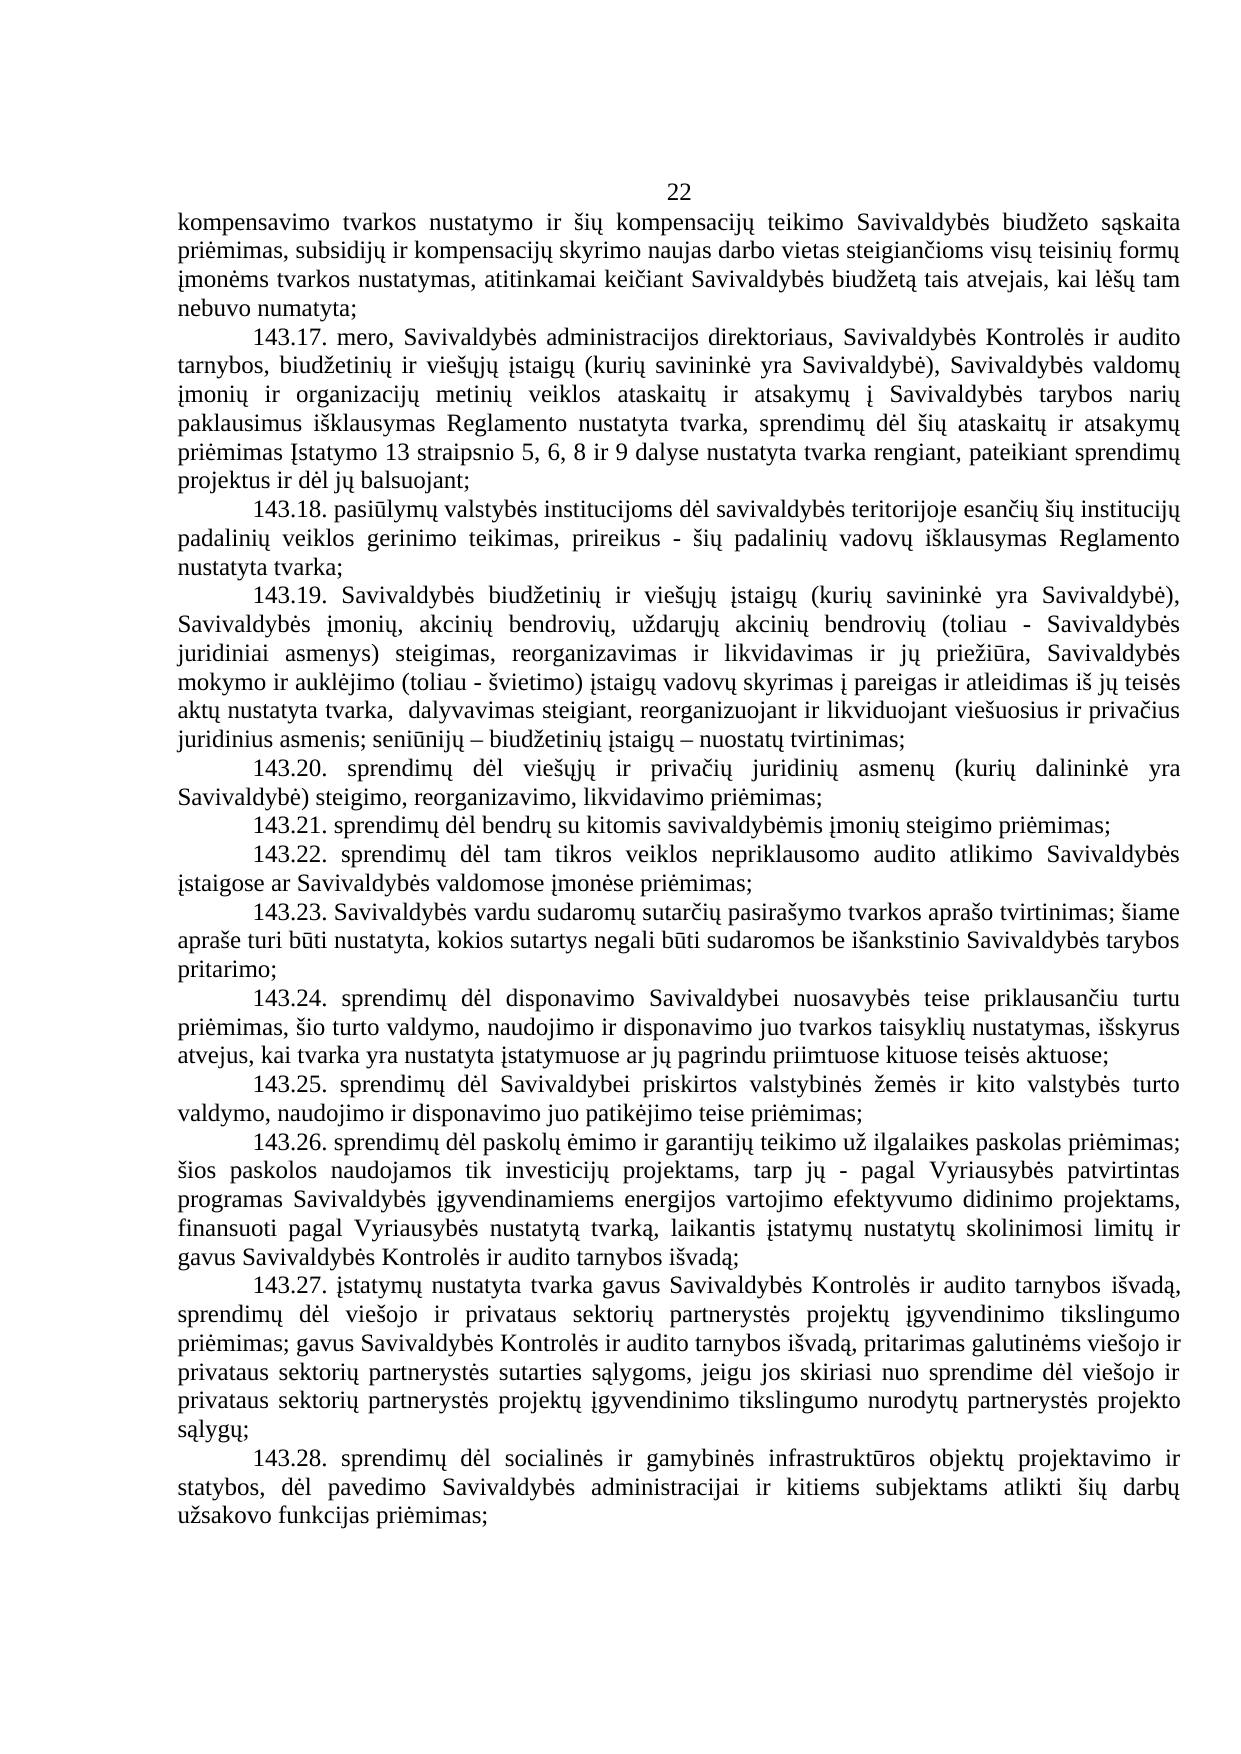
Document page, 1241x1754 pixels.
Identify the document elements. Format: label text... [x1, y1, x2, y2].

text 143.22. sprendimų dėl tam tikros veiklos nepriklausomo audito atlikimo Savivaldybės įstaigose ar Savivaldybės valdomose įmonėse priėmimas; [177, 839, 1181, 897]
text 143.20. sprendimų dėl viešųjų ir privačių juridinių asmenų (kurių dalininkė yra Savivaldybė) steigimo, reorganizavimo, likvidavimo priėmimas; [177, 753, 1181, 810]
text kompensavimo tvarkos nustatymo ir šių kompensacijų teikimo Savivaldybės biudžeto sąskaita priėmimas, subsidijų ir kompensacijų skyrimo naujas darbo vietas steigiančioms visų teisinių formų įmonėms tvarkos nustatymas, atitinkamai keičiant Savivaldybės biudžetą tais atvejais, kai lėšų tam nebuvo numatyta; [177, 207, 1181, 322]
text 143.24. sprendimų dėl disponavimo Savivaldybei nuosavybės teise priklausančiu turtu priėmimas, šio turto valdymo, naudojimo ir disponavimo juo tvarkos taisyklių nustatymas, išskyrus atvejus, kai tvarka yra nustatyta įstatymuose ar jų pagrindu priimtuose kituose teisės aktuose; [177, 983, 1181, 1069]
text 143.19. Savivaldybės biudžetinių ir viešųjų įstaigų (kurių savininkė yra Savivaldybė), Savivaldybės įmonių, akcinių bendrovių, uždarųjų akcinių bendrovių (toliau - Savivaldybės juridiniai asmenys) steigimas, reorganizavimas ir likvidavimas ir jų priežiūra, Savivaldybės mokymo ir auklėjimo (toliau - švietimo) įstaigų vadovų skyrimas į pareigas ir atleidimas iš jų teisės aktų nustatyta tvarka, dalyvavimas steigiant, reorganizuojant ir likviduojant viešuosius ir privačius juridinius asmenis; seniūnijų – biudžetinių įstaigų – nuostatų tvirtinimas; [177, 580, 1181, 753]
text 143.27. įstatymų nustatyta tvarka gavus Savivaldybės Kontrolės ir audito tarnybos išvadą, sprendimų dėl viešojo ir privataus sektorių partnerystės projektų įgyvendinimo tikslingumo priėmimas; gavus Savivaldybės Kontrolės ir audito tarnybos išvadą, pritarimas galutinėms viešojo ir privataus sektorių partnerystės sutarties sąlygoms, jeigu jos skiriasi nuo sprendime dėl viešojo ir privataus sektorių partnerystės projektų įgyvendinimo tikslingumo nurodytų partnerystės projekto sąlygų; [177, 1270, 1181, 1443]
text 143.21. sprendimų dėl bendrų su kitomis savivaldybėmis įmonių steigimo priėmimas; [177, 810, 1181, 839]
text 143.17. mero, Savivaldybės administracijos direktoriaus, Savivaldybės Kontrolės ir audito tarnybos, biudžetinių ir viešųjų įstaigų (kurių savininkė yra Savivaldybė), Savivaldybės valdomų įmonių ir organizacijų metinių veiklos ataskaitų ir atsakymų į Savivaldybės tarybos narių paklausimus išklausymas Reglamento nustatyta tvarka, sprendimų dėl šių ataskaitų ir atsakymų priėmimas Įstatymo 13 straipsnio 5, 6, 8 ir 9 dalyse nustatyta tvarka rengiant, pateikiant sprendimų projektus ir dėl jų balsuojant; [177, 322, 1181, 494]
text 143.28. sprendimų dėl socialinės ir gamybinės infrastruktūros objektų projektavimo ir statybos, dėl pavedimo Savivaldybės administracijai ir kitiems subjektams atlikti šių darbų užsakovo funkcijas priėmimas; [177, 1443, 1181, 1529]
text 143.18. pasiūlymų valstybės institucijoms dėl savivaldybės teritorijoje esančių šių institucijų padalinių veiklos gerinimo teikimas, prireikus - šių padalinių vadovų išklausymas Reglamento nustatyta tvarka; [177, 494, 1181, 580]
text 143.23. Savivaldybės vardu sudaromų sutarčių pasirašymo tvarkos aprašo tvirtinimas; šiame apraše turi būti nustatyta, kokios sutartys negali būti sudaromos be išankstinio Savivaldybės tarybos pritarimo; [177, 897, 1181, 983]
text 143.25. sprendimų dėl Savivaldybei priskirtos valstybinės žemės ir kito valstybės turto valdymo, naudojimo ir disponavimo juo patikėjimo teise priėmimas; [177, 1069, 1181, 1127]
text 143.26. sprendimų dėl paskolų ėmimo ir garantijų teikimo už ilgalaikes paskolas priėmimas; šios paskolos naudojamos tik investicijų projektams, tarp jų - pagal Vyriausybės patvirtintas programas Savivaldybės įgyvendinamiems energijos vartojimo efektyvumo didinimo projektams, finansuoti pagal Vyriausybės nustatytą tvarką, laikantis įstatymų nustatytų skolinimosi limitų ir gavus Savivaldybės Kontrolės ir audito tarnybos išvadą; [177, 1127, 1181, 1270]
